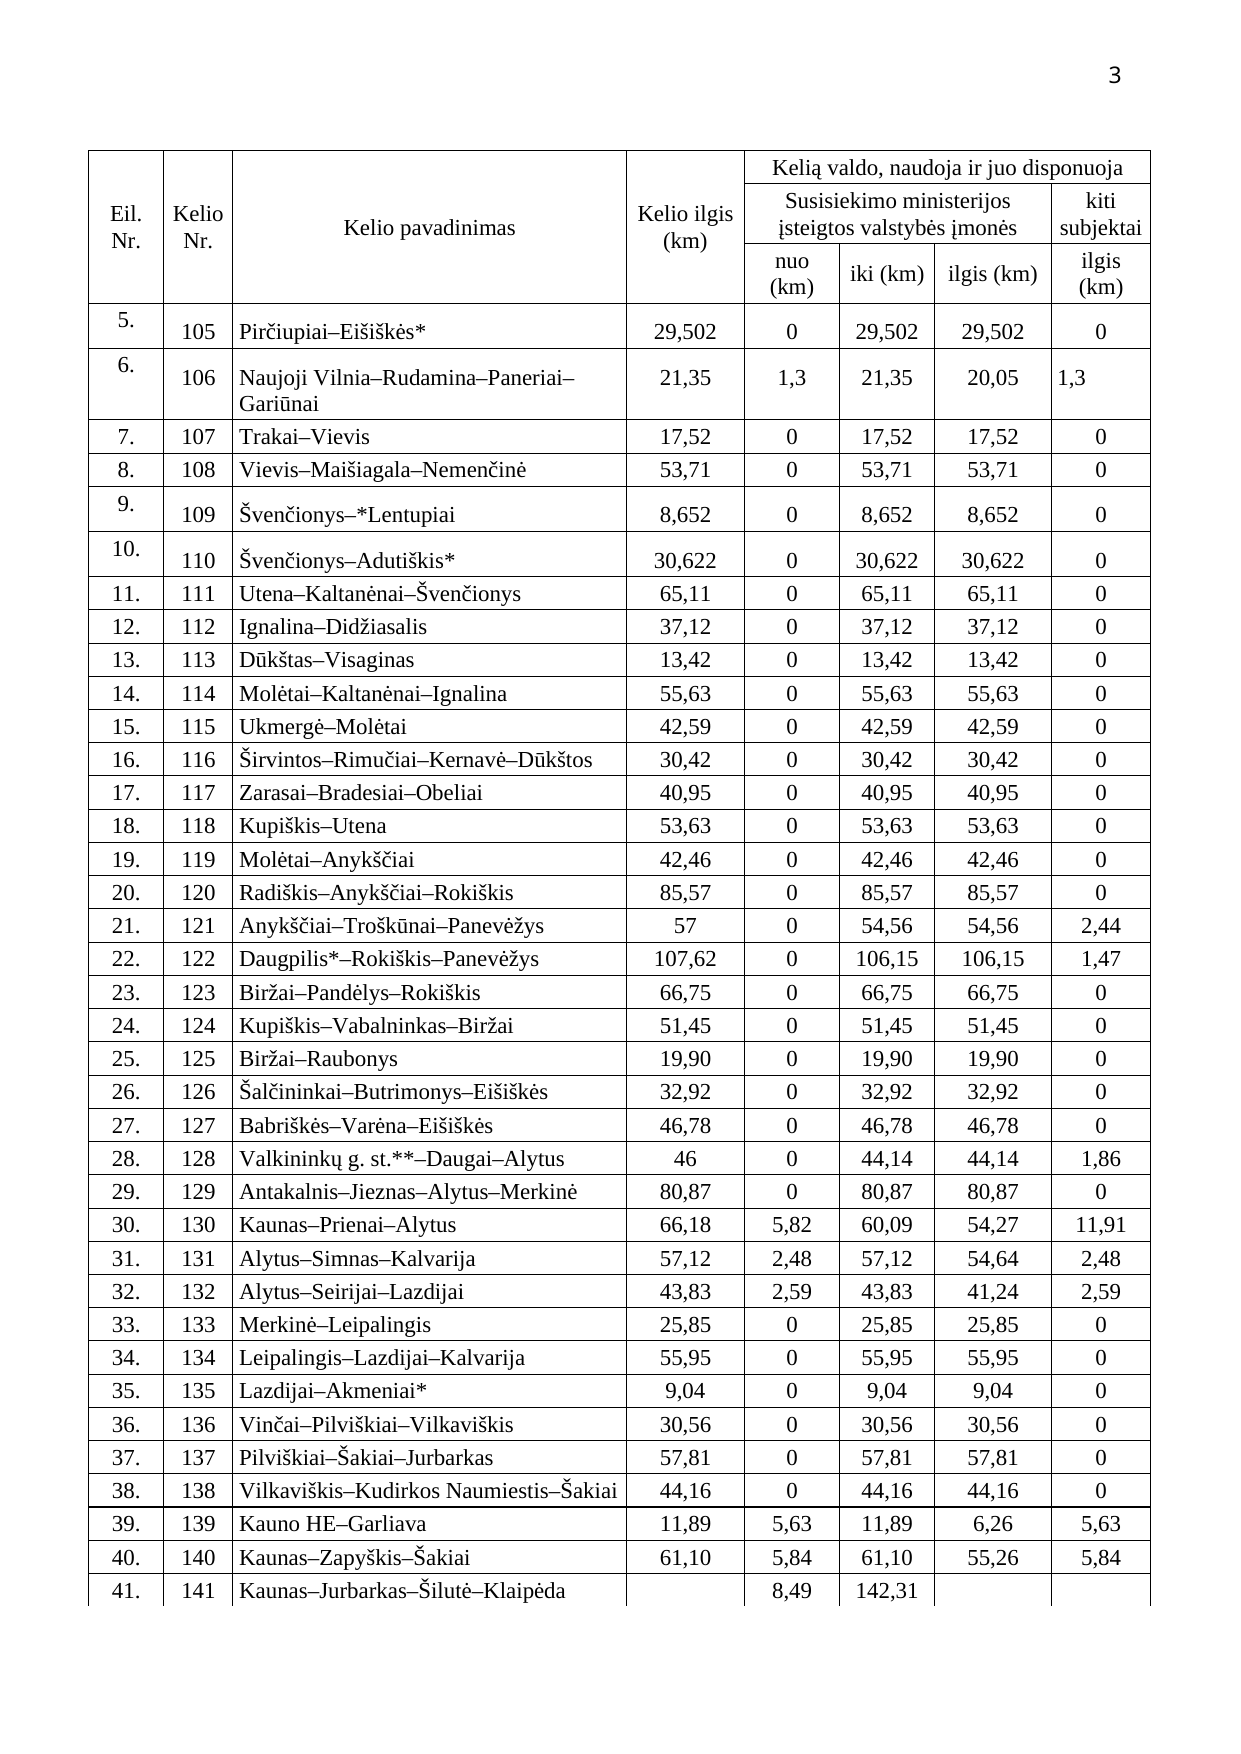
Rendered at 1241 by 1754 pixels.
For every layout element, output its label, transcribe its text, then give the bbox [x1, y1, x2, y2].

table_cell 22. [89, 943, 163, 975]
table_cell ilgis (km) [935, 244, 1051, 302]
table_cell 55,95 [627, 1341, 744, 1373]
table_cell 19,90 [627, 1042, 744, 1074]
table_cell 0 [1052, 710, 1150, 742]
table_cell 44,16 [627, 1474, 744, 1506]
table_cell 141 [164, 1574, 232, 1606]
table_cell Antakalnis–Jieznas–Alytus–Merkinė [233, 1175, 626, 1207]
table_cell Leipalingis–Lazdijai–Kalvarija [233, 1341, 626, 1373]
table_cell 134 [164, 1341, 232, 1373]
table_cell 55,95 [840, 1341, 934, 1373]
table_cell 25,85 [840, 1308, 934, 1340]
table_cell 80,87 [935, 1175, 1051, 1207]
table_cell 0 [1052, 1109, 1150, 1141]
table_cell 5,63 [1052, 1508, 1150, 1540]
table_cell 0 [745, 644, 839, 676]
table_cell 46,78 [935, 1109, 1051, 1141]
table_cell 46,78 [627, 1109, 744, 1141]
table_cell Babriškės–Varėna–Eišiškės [233, 1109, 626, 1141]
table_cell 2,48 [1052, 1242, 1150, 1274]
table_cell 30,622 [627, 532, 744, 576]
table_cell Pilviškiai–Šakiai–Jurbarkas [233, 1441, 626, 1473]
table_cell 0 [745, 710, 839, 742]
table_header Kelio Nr. [164, 151, 232, 302]
table_cell 55,63 [627, 677, 744, 709]
table_cell 36. [89, 1408, 163, 1440]
table_cell 0 [1052, 577, 1150, 609]
table_cell 57,12 [627, 1242, 744, 1274]
table_cell 139 [164, 1508, 232, 1540]
table_cell Vievis–Maišiagala–Nemenčinė [233, 454, 626, 486]
table_cell Radiškis–Anykščiai–Rokiškis [233, 876, 626, 908]
table_cell 85,57 [627, 876, 744, 908]
table_cell 33. [89, 1308, 163, 1340]
table_cell 55,95 [935, 1341, 1051, 1373]
table_cell 0 [1052, 487, 1150, 531]
table_cell 6. [89, 349, 163, 419]
table_cell 106,15 [935, 943, 1051, 975]
table_cell 51,45 [840, 1009, 934, 1041]
table_cell 42,46 [840, 843, 934, 875]
table_cell 11,89 [840, 1508, 934, 1540]
table_cell Vinčai–Pilviškiai–Vilkaviškis [233, 1408, 626, 1440]
table_cell 8,652 [627, 487, 744, 531]
table_cell 0 [1052, 1375, 1150, 1407]
table_cell 110 [164, 532, 232, 576]
table_cell 32,92 [627, 1076, 744, 1108]
table_cell 121 [164, 909, 232, 942]
table_header Kelią valdo, naudoja ir juo disponuoja [745, 151, 1150, 183]
table_cell 0 [1052, 976, 1150, 1008]
table_cell 42,46 [627, 843, 744, 875]
table_cell 10. [89, 532, 163, 576]
table_cell 0 [745, 610, 839, 642]
table_cell 0 [1052, 1009, 1150, 1041]
table_cell Trakai–Vievis [233, 420, 626, 452]
table_cell 0 [745, 577, 839, 609]
table_cell 124 [164, 1009, 232, 1041]
table_cell 20,05 [935, 349, 1051, 419]
table_cell 17. [89, 776, 163, 809]
table_cell 20. [89, 876, 163, 908]
table_cell 135 [164, 1375, 232, 1407]
table_cell 57,81 [840, 1441, 934, 1473]
table_cell 11,89 [627, 1508, 744, 1540]
table_cell 21. [89, 909, 163, 942]
table_cell 37,12 [935, 610, 1051, 642]
table_cell 0 [745, 943, 839, 975]
table_cell 29,502 [935, 304, 1051, 348]
table_cell 30,622 [840, 532, 934, 576]
table_cell 40,95 [627, 776, 744, 809]
table_cell 0 [1052, 1308, 1150, 1340]
table_cell 51,45 [935, 1009, 1051, 1041]
table_cell Susisiekimo ministerijos įsteigtos valstybės įmonės [745, 184, 1051, 243]
table_cell 16. [89, 743, 163, 775]
table_cell Zarasai–Bradesiai–Obeliai [233, 776, 626, 809]
table_cell 11. [89, 577, 163, 609]
table_cell 0 [745, 1474, 839, 1506]
table_cell nuo (km) [745, 244, 839, 302]
table_cell Dūkštas–Visaginas [233, 644, 626, 676]
table_cell 0 [1052, 454, 1150, 486]
table_cell Švenčionys–*Lentupiai [233, 487, 626, 531]
table_cell 80,87 [840, 1175, 934, 1207]
table_cell 127 [164, 1109, 232, 1141]
table_cell 54,27 [935, 1209, 1051, 1241]
table_cell 25. [89, 1042, 163, 1074]
table_cell 118 [164, 810, 232, 842]
table_cell 46 [627, 1142, 744, 1174]
table_cell 0 [745, 743, 839, 775]
table_header Kelio ilgis (km) [627, 151, 744, 302]
table_cell 19. [89, 843, 163, 875]
table_cell 0 [1052, 610, 1150, 642]
table_cell 0 [745, 776, 839, 809]
table_cell 42,59 [627, 710, 744, 742]
table_cell [935, 1574, 1051, 1606]
table_cell 128 [164, 1142, 232, 1174]
table_cell 0 [1052, 776, 1150, 809]
table_cell 43,83 [840, 1275, 934, 1307]
table_cell 0 [1052, 1474, 1150, 1506]
table_cell 15. [89, 710, 163, 742]
table_cell 65,11 [840, 577, 934, 609]
table_cell 136 [164, 1408, 232, 1440]
table_cell 53,71 [627, 454, 744, 486]
table_cell 32,92 [840, 1076, 934, 1108]
table_cell 8,652 [840, 487, 934, 531]
table_cell 66,18 [627, 1209, 744, 1241]
table_header Kelio pavadinimas [233, 151, 626, 302]
table_cell 0 [745, 1308, 839, 1340]
table_cell Naujoji Vilnia–Rudamina–Paneriai–Gariūnai [233, 349, 626, 419]
table_cell 140 [164, 1541, 232, 1573]
table_cell ilgis (km) [1052, 244, 1150, 302]
table_cell 117 [164, 776, 232, 809]
table_cell 9,04 [840, 1375, 934, 1407]
table_cell 51,45 [627, 1009, 744, 1041]
table_cell 108 [164, 454, 232, 486]
table_cell iki (km) [840, 244, 934, 302]
table_cell 42,46 [935, 843, 1051, 875]
table_cell 85,57 [935, 876, 1051, 908]
table_cell 0 [745, 1009, 839, 1041]
table_cell Biržai–Raubonys [233, 1042, 626, 1074]
table_cell Kaunas–Prienai–Alytus [233, 1209, 626, 1241]
table_cell 38. [89, 1474, 163, 1506]
table_cell 0 [1052, 810, 1150, 842]
table_cell 55,26 [935, 1541, 1051, 1573]
table_cell 5,82 [745, 1209, 839, 1241]
table_cell 65,11 [935, 577, 1051, 609]
table_cell Valkininkų g. st.**–Daugai–Alytus [233, 1142, 626, 1174]
table_cell 0 [1052, 1042, 1150, 1074]
table_cell 106,15 [840, 943, 934, 975]
table_cell 43,83 [627, 1275, 744, 1307]
table_cell 37,12 [840, 610, 934, 642]
table_cell 129 [164, 1175, 232, 1207]
table_cell 13. [89, 644, 163, 676]
table_cell 30,56 [935, 1408, 1051, 1440]
table_cell Molėtai–Kaltanėnai–Ignalina [233, 677, 626, 709]
table_cell 37,12 [627, 610, 744, 642]
table_cell 53,63 [935, 810, 1051, 842]
table_cell 34. [89, 1341, 163, 1373]
table_cell 114 [164, 677, 232, 709]
table_cell 0 [745, 909, 839, 942]
table_cell Pirčiupiai–Eišiškės* [233, 304, 626, 348]
table_cell 19,90 [840, 1042, 934, 1074]
table_cell 106 [164, 349, 232, 419]
table_cell 29,502 [840, 304, 934, 348]
table_cell Biržai–Pandėlys–Rokiškis [233, 976, 626, 1008]
table_cell 26. [89, 1076, 163, 1108]
table_cell 42,59 [840, 710, 934, 742]
table_cell 109 [164, 487, 232, 531]
table_cell 0 [745, 876, 839, 908]
table_cell 0 [1052, 304, 1150, 348]
table_cell 25,85 [935, 1308, 1051, 1340]
table_cell 13,42 [935, 644, 1051, 676]
table_cell 44,16 [935, 1474, 1051, 1506]
table_cell 46,78 [840, 1109, 934, 1141]
table_cell 0 [745, 843, 839, 875]
table_cell 35. [89, 1375, 163, 1407]
table_cell 41,24 [935, 1275, 1051, 1307]
table_cell 2,44 [1052, 909, 1150, 942]
table_cell [627, 1574, 744, 1606]
table_cell 113 [164, 644, 232, 676]
table_cell 0 [745, 677, 839, 709]
table_cell Švenčionys–Adutiškis* [233, 532, 626, 576]
table_cell 0 [1052, 1441, 1150, 1473]
table_cell [1052, 1574, 1150, 1606]
table_cell 0 [1052, 1341, 1150, 1373]
table_cell 9,04 [935, 1375, 1051, 1407]
table_cell 0 [1052, 420, 1150, 452]
table_cell 17,52 [935, 420, 1051, 452]
table_cell 61,10 [627, 1541, 744, 1573]
table_cell Alytus–Seirijai–Lazdijai [233, 1275, 626, 1307]
table_cell 138 [164, 1474, 232, 1506]
table_cell 119 [164, 843, 232, 875]
table_cell 40,95 [840, 776, 934, 809]
table_cell 44,14 [935, 1142, 1051, 1174]
table_cell kiti subjektai [1052, 184, 1150, 243]
table_cell 30. [89, 1209, 163, 1241]
table_cell 31. [89, 1242, 163, 1274]
table_cell 6,26 [935, 1508, 1051, 1540]
table_cell 85,57 [840, 876, 934, 908]
table_cell Ignalina–Didžiasalis [233, 610, 626, 642]
table_cell 44,16 [840, 1474, 934, 1506]
table_cell 55,63 [935, 677, 1051, 709]
table_cell 0 [745, 1175, 839, 1207]
table_cell 29. [89, 1175, 163, 1207]
table_cell 41. [89, 1574, 163, 1606]
table_cell 40,95 [935, 776, 1051, 809]
table_cell 0 [1052, 532, 1150, 576]
table_cell 123 [164, 976, 232, 1008]
table_cell 133 [164, 1308, 232, 1340]
table_cell 18. [89, 810, 163, 842]
table_cell 65,11 [627, 577, 744, 609]
table_cell 80,87 [627, 1175, 744, 1207]
table_cell 0 [745, 976, 839, 1008]
table_cell 27. [89, 1109, 163, 1141]
table_cell 0 [745, 304, 839, 348]
table_cell 30,42 [840, 743, 934, 775]
table_cell 53,71 [935, 454, 1051, 486]
table_cell 39. [89, 1508, 163, 1540]
table_cell 42,59 [935, 710, 1051, 742]
table_cell 132 [164, 1275, 232, 1307]
table_cell 115 [164, 710, 232, 742]
table_cell 0 [745, 1408, 839, 1440]
table_cell 2,59 [1052, 1275, 1150, 1307]
table_cell Kupiškis–Vabalninkas–Biržai [233, 1009, 626, 1041]
table_cell Kupiškis–Utena [233, 810, 626, 842]
table_cell 126 [164, 1076, 232, 1108]
table_cell Kaunas–Zapyškis–Šakiai [233, 1541, 626, 1573]
table_cell 53,63 [840, 810, 934, 842]
table_cell 120 [164, 876, 232, 908]
table_cell 32,92 [935, 1076, 1051, 1108]
table_cell 125 [164, 1042, 232, 1074]
table_cell 2,48 [745, 1242, 839, 1274]
table_cell 54,64 [935, 1242, 1051, 1274]
table_cell 21,35 [627, 349, 744, 419]
table_cell 0 [1052, 1175, 1150, 1207]
table_cell 0 [1052, 677, 1150, 709]
table_cell 142,31 [840, 1574, 934, 1606]
table_cell 40. [89, 1541, 163, 1573]
table_cell 13,42 [840, 644, 934, 676]
table_cell 5,84 [1052, 1541, 1150, 1573]
table_cell 11,91 [1052, 1209, 1150, 1241]
table_cell 66,75 [627, 976, 744, 1008]
table_cell 122 [164, 943, 232, 975]
table_cell Širvintos–Rimučiai–Kernavė–Dūkštos [233, 743, 626, 775]
table_cell 66,75 [935, 976, 1051, 1008]
table_cell 7. [89, 420, 163, 452]
table_cell 0 [745, 1076, 839, 1108]
table_cell 1,3 [745, 349, 839, 419]
table_cell 54,56 [840, 909, 934, 942]
table_cell 57,81 [935, 1441, 1051, 1473]
table_cell 57 [627, 909, 744, 942]
table_cell 32. [89, 1275, 163, 1307]
table_cell 131 [164, 1242, 232, 1274]
table_cell 57,12 [840, 1242, 934, 1274]
table_cell Lazdijai–Akmeniai* [233, 1375, 626, 1407]
table_cell 111 [164, 577, 232, 609]
table_cell 30,42 [935, 743, 1051, 775]
table_cell 5,84 [745, 1541, 839, 1573]
table_cell Vilkaviškis–Kudirkos Naumiestis–Šakiai [233, 1474, 626, 1506]
table_cell 57,81 [627, 1441, 744, 1473]
table_cell 44,14 [840, 1142, 934, 1174]
table_cell Daugpilis*–Rokiškis–Panevėžys [233, 943, 626, 975]
table_cell 28. [89, 1142, 163, 1174]
table_cell 1,86 [1052, 1142, 1150, 1174]
table_cell 0 [745, 532, 839, 576]
table_cell Šalčininkai–Butrimonys–Eišiškės [233, 1076, 626, 1108]
table_cell 0 [1052, 1076, 1150, 1108]
table_cell 1,47 [1052, 943, 1150, 975]
table_cell 130 [164, 1209, 232, 1241]
table_cell Utena–Kaltanėnai–Švenčionys [233, 577, 626, 609]
table_cell 0 [745, 487, 839, 531]
table_cell 30,622 [935, 532, 1051, 576]
table_cell 29,502 [627, 304, 744, 348]
table_cell 107 [164, 420, 232, 452]
table_cell Molėtai–Anykščiai [233, 843, 626, 875]
table_cell Alytus–Simnas–Kalvarija [233, 1242, 626, 1274]
table_cell 5. [89, 304, 163, 348]
table_cell 12. [89, 610, 163, 642]
table_cell Kaunas–Jurbarkas–Šilutė–Klaipėda [233, 1574, 626, 1606]
table_cell 107,62 [627, 943, 744, 975]
table_cell 2,59 [745, 1275, 839, 1307]
table_cell 105 [164, 304, 232, 348]
table_cell 0 [745, 454, 839, 486]
table_cell 25,85 [627, 1308, 744, 1340]
table_cell 53,71 [840, 454, 934, 486]
table_cell 0 [1052, 644, 1150, 676]
table_cell 0 [745, 1341, 839, 1373]
table_cell 0 [1052, 843, 1150, 875]
table_cell 17,52 [840, 420, 934, 452]
table_cell 23. [89, 976, 163, 1008]
table_cell 53,63 [627, 810, 744, 842]
table_cell 0 [745, 1109, 839, 1141]
table_cell 17,52 [627, 420, 744, 452]
table_cell 66,75 [840, 976, 934, 1008]
table_cell 0 [1052, 743, 1150, 775]
table_cell Anykščiai–Troškūnai–Panevėžys [233, 909, 626, 942]
table_cell 37. [89, 1441, 163, 1473]
table_cell 1,3 [1052, 349, 1150, 419]
table_cell 0 [1052, 1408, 1150, 1440]
table_cell 14. [89, 677, 163, 709]
table_cell 0 [745, 1375, 839, 1407]
table_cell 21,35 [840, 349, 934, 419]
table_cell 60,09 [840, 1209, 934, 1241]
table_cell 112 [164, 610, 232, 642]
table_cell 9,04 [627, 1375, 744, 1407]
table_cell 19,90 [935, 1042, 1051, 1074]
table_cell 0 [745, 1441, 839, 1473]
table_cell 0 [1052, 876, 1150, 908]
table_cell 8. [89, 454, 163, 486]
table_cell 30,56 [840, 1408, 934, 1440]
table_cell 137 [164, 1441, 232, 1473]
table_cell 55,63 [840, 677, 934, 709]
table_cell 0 [745, 1042, 839, 1074]
table_cell Kauno HE–Garliava [233, 1508, 626, 1540]
table_cell 30,42 [627, 743, 744, 775]
table_header Eil. Nr. [89, 151, 163, 302]
table_cell 30,56 [627, 1408, 744, 1440]
table_cell Ukmergė–Molėtai [233, 710, 626, 742]
table_cell 0 [745, 810, 839, 842]
table_cell 9. [89, 487, 163, 531]
table_cell 0 [745, 420, 839, 452]
table_cell 8,652 [935, 487, 1051, 531]
table_cell 8,49 [745, 1574, 839, 1606]
table_cell 116 [164, 743, 232, 775]
table_cell 0 [745, 1142, 839, 1174]
table_cell 13,42 [627, 644, 744, 676]
table_cell 5,63 [745, 1508, 839, 1540]
table_cell 61,10 [840, 1541, 934, 1573]
table_cell 54,56 [935, 909, 1051, 942]
table_cell 24. [89, 1009, 163, 1041]
table_cell Merkinė–Leipalingis [233, 1308, 626, 1340]
